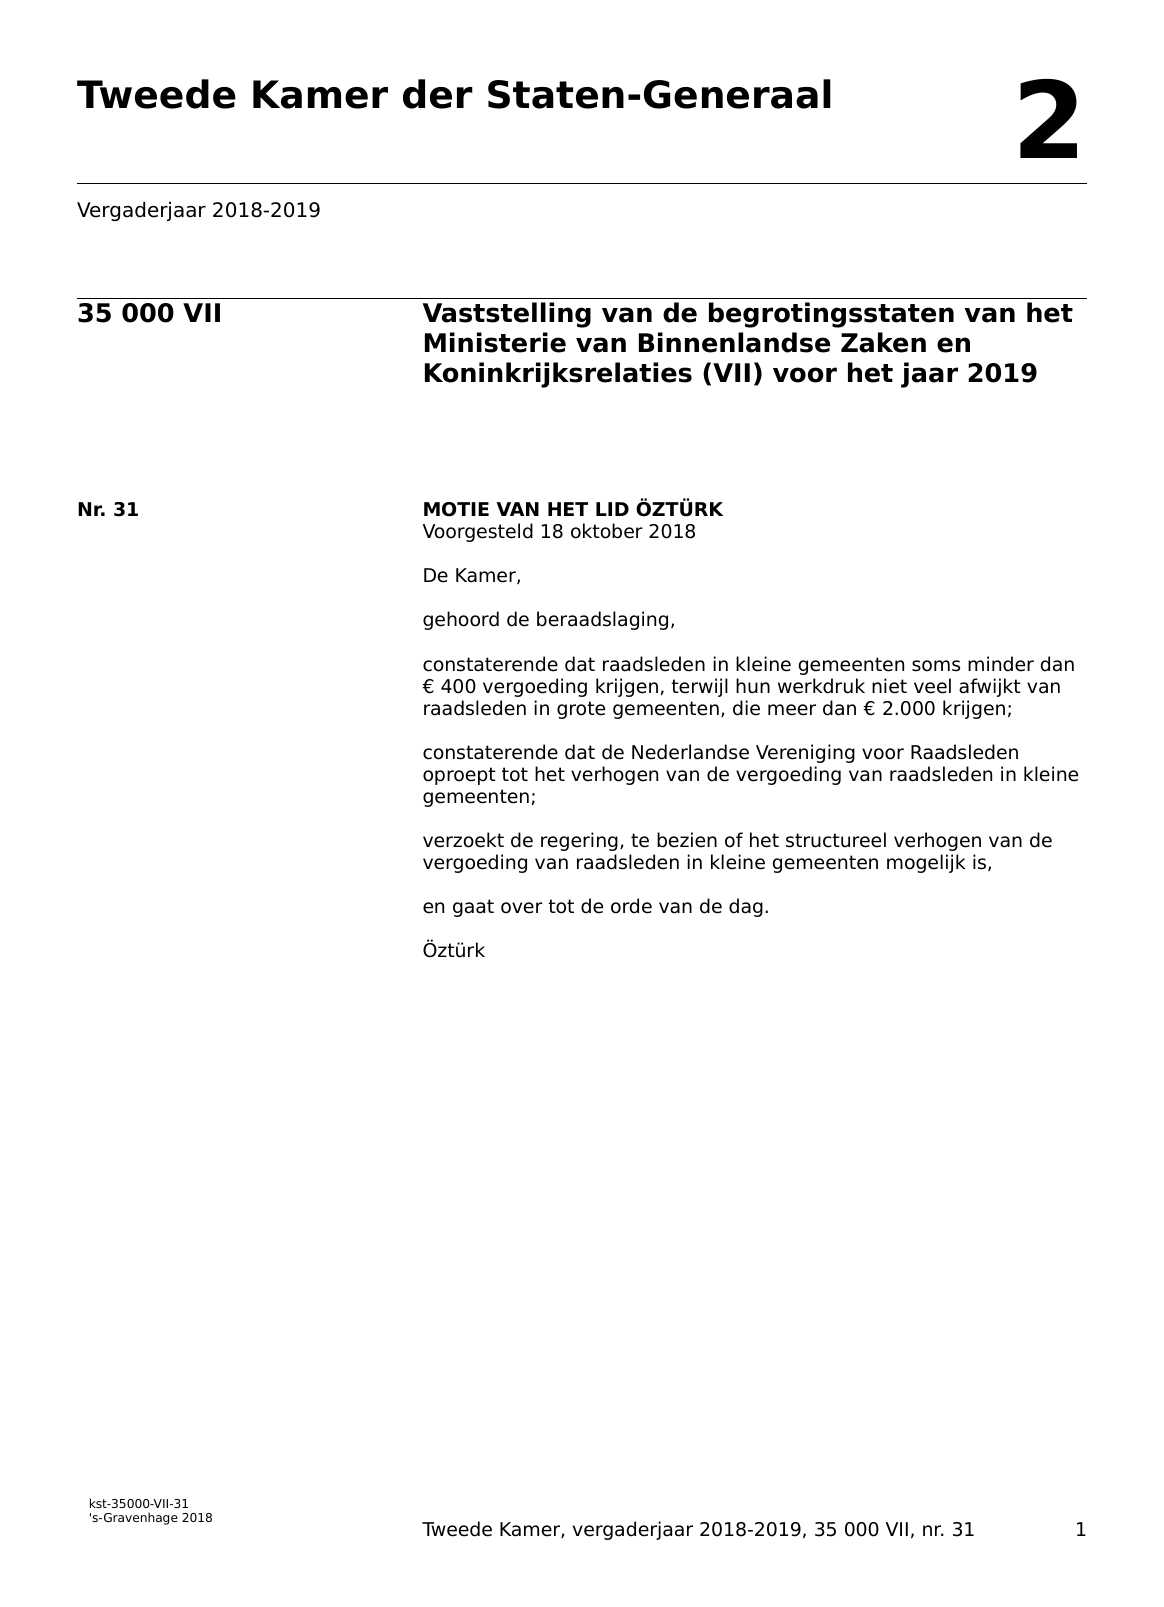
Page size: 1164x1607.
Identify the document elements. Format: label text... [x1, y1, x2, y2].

text Voorgesteld 18 oktober 2018 [422, 521, 1087, 543]
subtitle 35 000 VII Vaststelling van de begrotingsstaten van het Ministerie van Binnenlandse Zaken en Koninkrijksrelaties (VII) voor het jaar 2019 [77, 299, 1087, 388]
text Öztürk [422, 940, 1087, 962]
subtitle Nr. 31 MOTIE VAN HET LID ÖZTÜRK [77, 499, 1087, 521]
text en gaat over tot de orde van de dag. [422, 896, 1087, 918]
table_header Tweede Kamer der Staten-Generaal [77, 59, 886, 183]
text verzoekt de regering, te bezien of het structureel verhogen van de vergoeding van raadsleden in kleine gemeenten mogelijk is, [422, 830, 1087, 874]
text gehoord de beraadslaging, [422, 609, 1087, 631]
text kst-35000-VII-31 [88, 1497, 323, 1511]
text De Kamer, [422, 565, 1087, 587]
table_cell Vergaderjaar 2018-2019 [77, 184, 1087, 298]
text 's-Gravenhage 2018 [88, 1511, 323, 1525]
table_header 2 [886, 59, 1087, 183]
text constaterende dat raadsleden in kleine gemeenten soms minder dan € 400 vergoeding krijgen, terwijl hun werkdruk niet veel afwijkt van raadsleden in grote gemeenten, die meer dan € 2.000 krijgen; [422, 653, 1087, 719]
text constaterende dat de Nederlandse Vereniging voor Raadsleden oproept tot het verhogen van de vergoeding van raadsleden in kleine gemeenten; [422, 742, 1087, 808]
